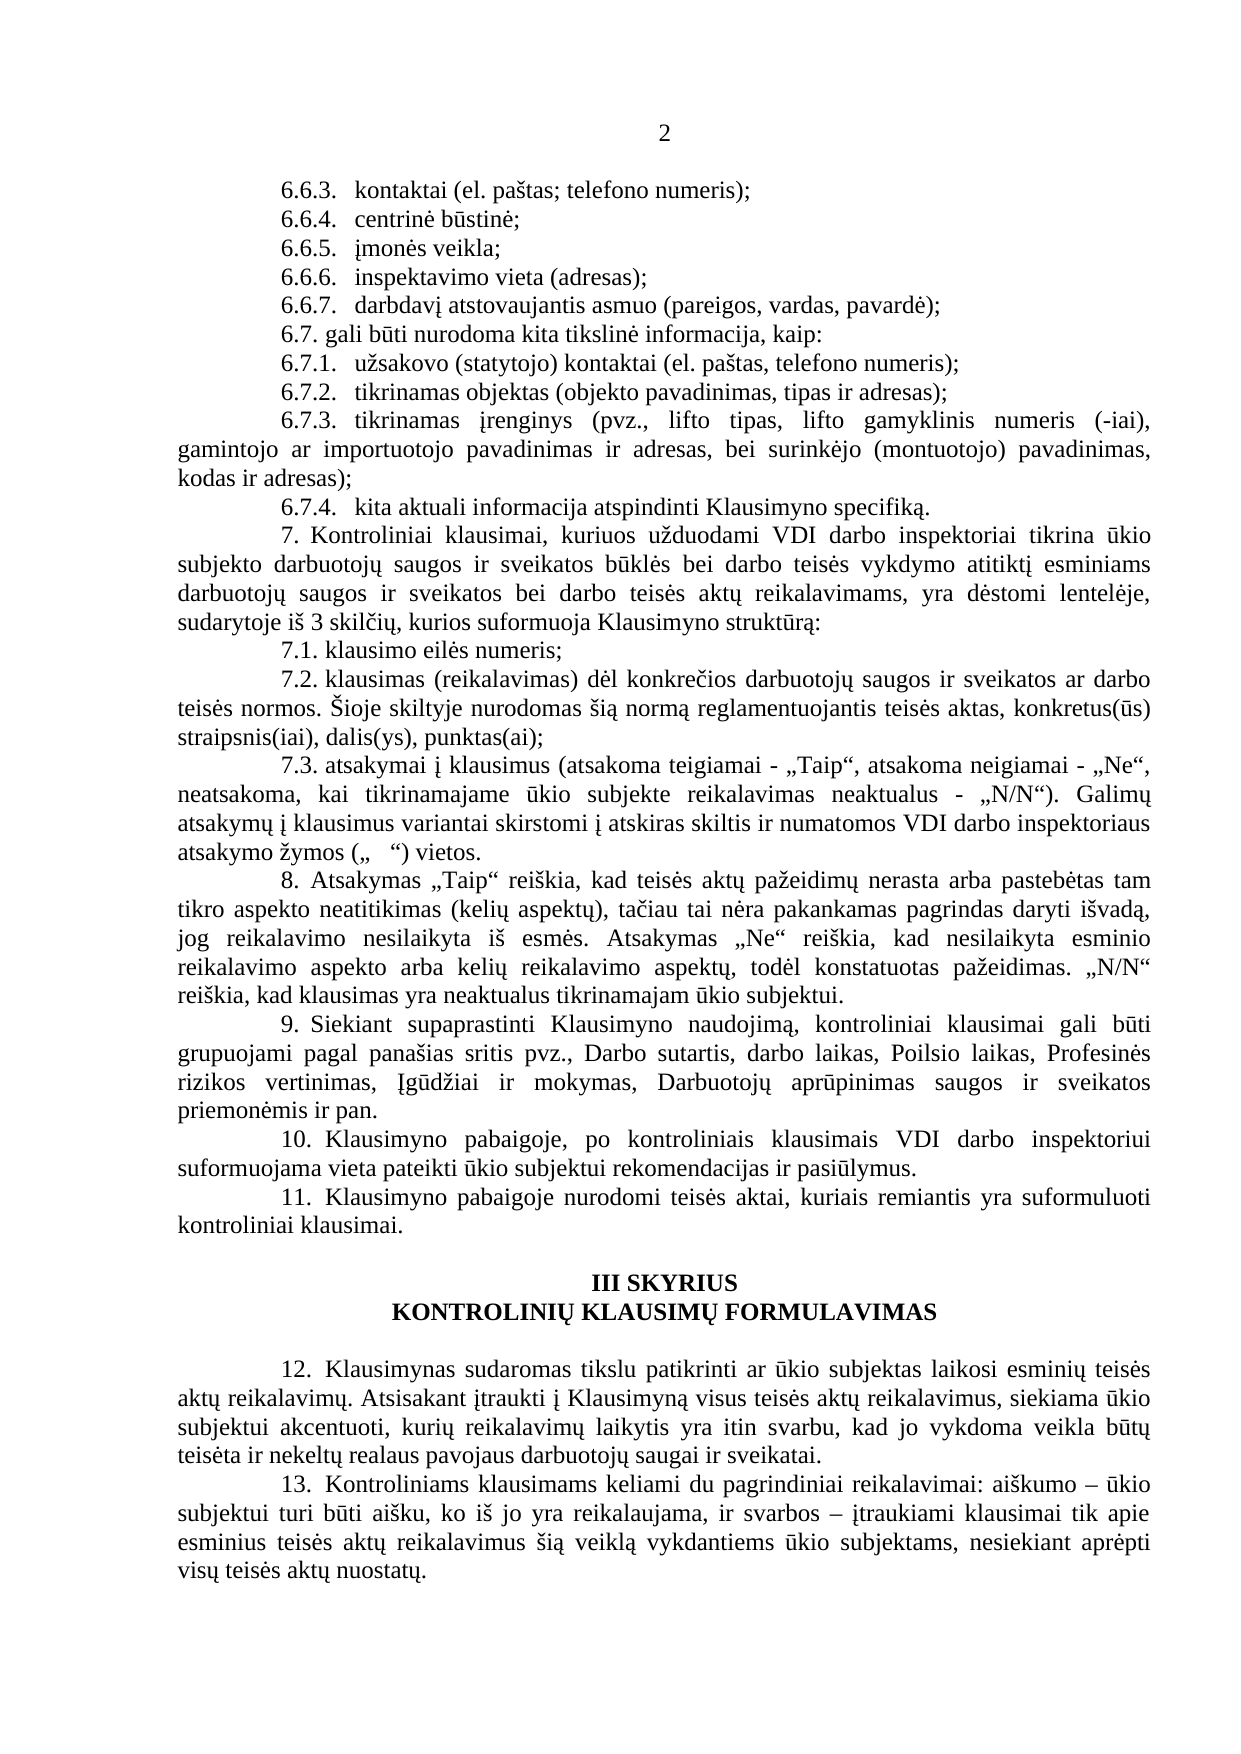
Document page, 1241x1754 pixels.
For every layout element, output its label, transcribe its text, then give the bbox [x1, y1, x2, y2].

text 6.6.3. kontaktai (el. paštas; telefono numeris); [177, 176, 1152, 204]
text 11. Klausimyno pabaigoje nurodomi teisės aktai, kuriais remiantis yra suformuluoti kontroliniai klausimai. [177, 1182, 1152, 1239]
text 6.7.2. tikrinamas objektas (objekto pavadinimas, tipas ir adresas); [177, 377, 1152, 406]
text 6.7.4. kita aktuali informacija atspindinti Klausimyno specifiką. [177, 492, 1152, 521]
text 10. Klausimyno pabaigoje, po kontroliniais klausimais VDI darbo inspektoriui suformuojama vieta pateikti ūkio subjektui rekomendacijas ir pasiūlymus. [177, 1124, 1152, 1182]
text 6.6.4. centrinė būstinė; [177, 204, 1152, 233]
text 6.7. gali būti nurodoma kita tikslinė informacija, kaip: [177, 319, 1152, 348]
text 7. Kontroliniai klausimai, kuriuos užduodami VDI darbo inspektoriai tikrina ūkio subjekto darbuotojų saugos ir sveikatos būklės bei darbo teisės vykdymo atitiktį esminiams darbuotojų saugos ir sveikatos bei darbo teisės aktų reikalavimams, yra dėstomi lentelėje, sudarytoje iš 3 skilčių, kurios suformuoja Klausimyno struktūrą: [177, 521, 1152, 636]
text 8. Atsakymas „Taip“ reiškia, kad teisės aktų pažeidimų nerasta arba pastebėtas tam tikro aspekto neatitikimas (kelių aspektų), tačiau tai nėra pakankamas pagrindas daryti išvadą, jog reikalavimo nesilaikyta iš esmės. Atsakymas „Ne“ reiškia, kad nesilaikyta esminio reikalavimo aspekto arba kelių reikalavimo aspektų, todėl konstatuotas pažeidimas. „N/N“ reiškia, kad klausimas yra neaktualus tikrinamajam ūkio subjektui. [177, 866, 1152, 1009]
text 6.7.1. užsakovo (statytojo) kontaktai (el. paštas, telefono numeris); [177, 348, 1152, 377]
text 7.2. klausimas (reikalavimas) dėl konkrečios darbuotojų saugos ir sveikatos ar darbo teisės normos. Šioje skiltyje nurodomas šią normą reglamentuojantis teisės aktas, konkretus(ūs) straipsnis(iai), dalis(ys), punktas(ai); [177, 664, 1152, 751]
text 6.6.6. inspektavimo vieta (adresas); [177, 262, 1152, 291]
text 12. Klausimynas sudaromas tikslu patikrinti ar ūkio subjektas laikosi esminių teisės aktų reikalavimų. Atsisakant įtraukti į Klausimyną visus teisės aktų reikalavimus, siekiama ūkio subjektui akcentuoti, kurių reikalavimų laikytis yra itin svarbu, kad jo vykdoma veikla būtų teisėta ir nekeltų realaus pavojaus darbuotojų saugai ir sveikatai. [177, 1354, 1152, 1469]
text 6.6.5. įmonės veikla; [177, 233, 1152, 262]
text KONTROLINIŲ KLAUSIMŲ FORMULAVIMAS [177, 1297, 1152, 1326]
text 7.3. atsakymai į klausimus (atsakoma teigiamai - „Taip“, atsakoma neigiamai - „Ne“, neatsakoma, kai tikrinamajame ūkio subjekte reikalavimas neaktualus - „N/N“). Galimų atsakymų į klausimus variantai skirstomi į atskiras skiltis ir numatomos VDI darbo inspektoriaus atsakymo žymos („“) vietos. [177, 751, 1152, 866]
text 7.1. klausimo eilės numeris; [177, 636, 1152, 664]
text 6.7.3. tikrinamas įrenginys (pvz., lifto tipas, lifto gamyklinis numeris (-iai), gamintojo ar importuotojo pavadinimas ir adresas, bei surinkėjo (montuotojo) pavadinimas, kodas ir adresas); [177, 406, 1152, 492]
text 9. Siekiant supaprastinti Klausimyno naudojimą, kontroliniai klausimai gali būti grupuojami pagal panašias sritis pvz., Darbo sutartis, darbo laikas, Poilsio laikas, Profesinės rizikos vertinimas, Įgūdžiai ir mokymas, Darbuotojų aprūpinimas saugos ir sveikatos priemonėmis ir pan. [177, 1009, 1152, 1124]
text 6.6.7. darbdavį atstovaujantis asmuo (pareigos, vardas, pavardė); [177, 291, 1152, 319]
text 13. Kontroliniams klausimams keliami du pagrindiniai reikalavimai: aiškumo – ūkio subjektui turi būti aišku, ko iš jo yra reikalaujama, ir svarbos – įtraukiami klausimai tik apie esminius teisės aktų reikalavimus šią veiklą vykdantiems ūkio subjektams, nesiekiant aprėpti visų teisės aktų nuostatų. [177, 1469, 1152, 1584]
text III SKYRIUS [177, 1268, 1152, 1297]
